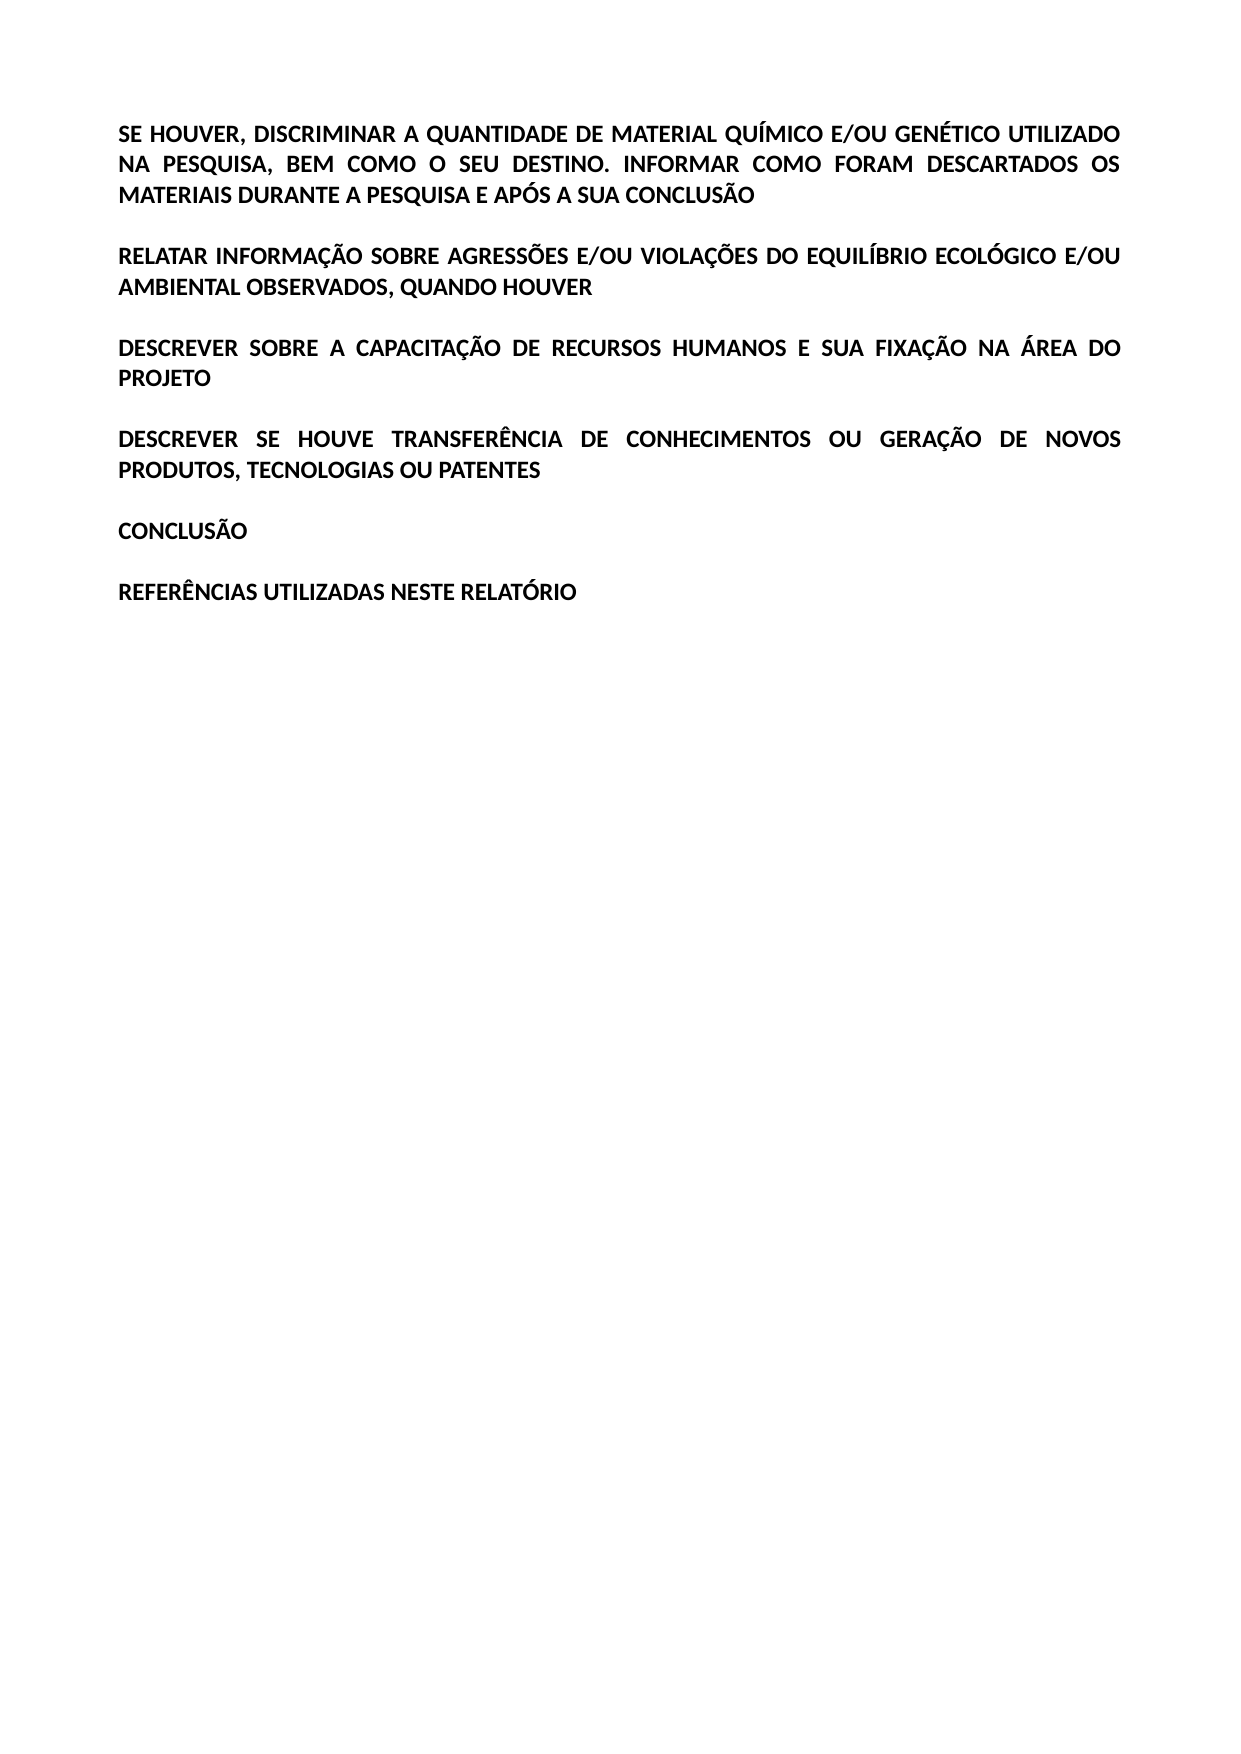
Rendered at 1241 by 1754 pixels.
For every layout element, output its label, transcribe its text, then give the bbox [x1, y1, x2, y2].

text RELATAR INFORMAÇÃO SOBRE AGRESSÕES E/OU VIOLAÇÕES DO EQUILÍBRIO ECOLÓGICO E/OU AMBIENTAL OBSERVADOS, QUANDO HOUVER [118, 240, 1122, 301]
text REFERÊNCIAS UTILIZADAS NESTE RELATÓRIO [118, 576, 1122, 606]
text DESCREVER SOBRE A CAPACITAÇÃO DE RECURSOS HUMANOS E SUA FIXAÇÃO NA ÁREA DO PROJETO [118, 332, 1122, 393]
text DESCREVER SE HOUVE TRANSFERÊNCIA DE CONHECIMENTOS OU GERAÇÃO DE NOVOS PRODUTOS, TECNOLOGIAS OU PATENTES [118, 423, 1122, 484]
text CONCLUSÃO [118, 515, 1122, 545]
text SE HOUVER, DISCRIMINAR A QUANTIDADE DE MATERIAL QUÍMICO E/OU GENÉTICO UTILIZADO NA PESQUISA, BEM COMO O SEU DESTINO. INFORMAR COMO FORAM DESCARTADOS OS MATERIAIS DURANTE A PESQUISA E APÓS A SUA CONCLUSÃO [118, 118, 1122, 210]
